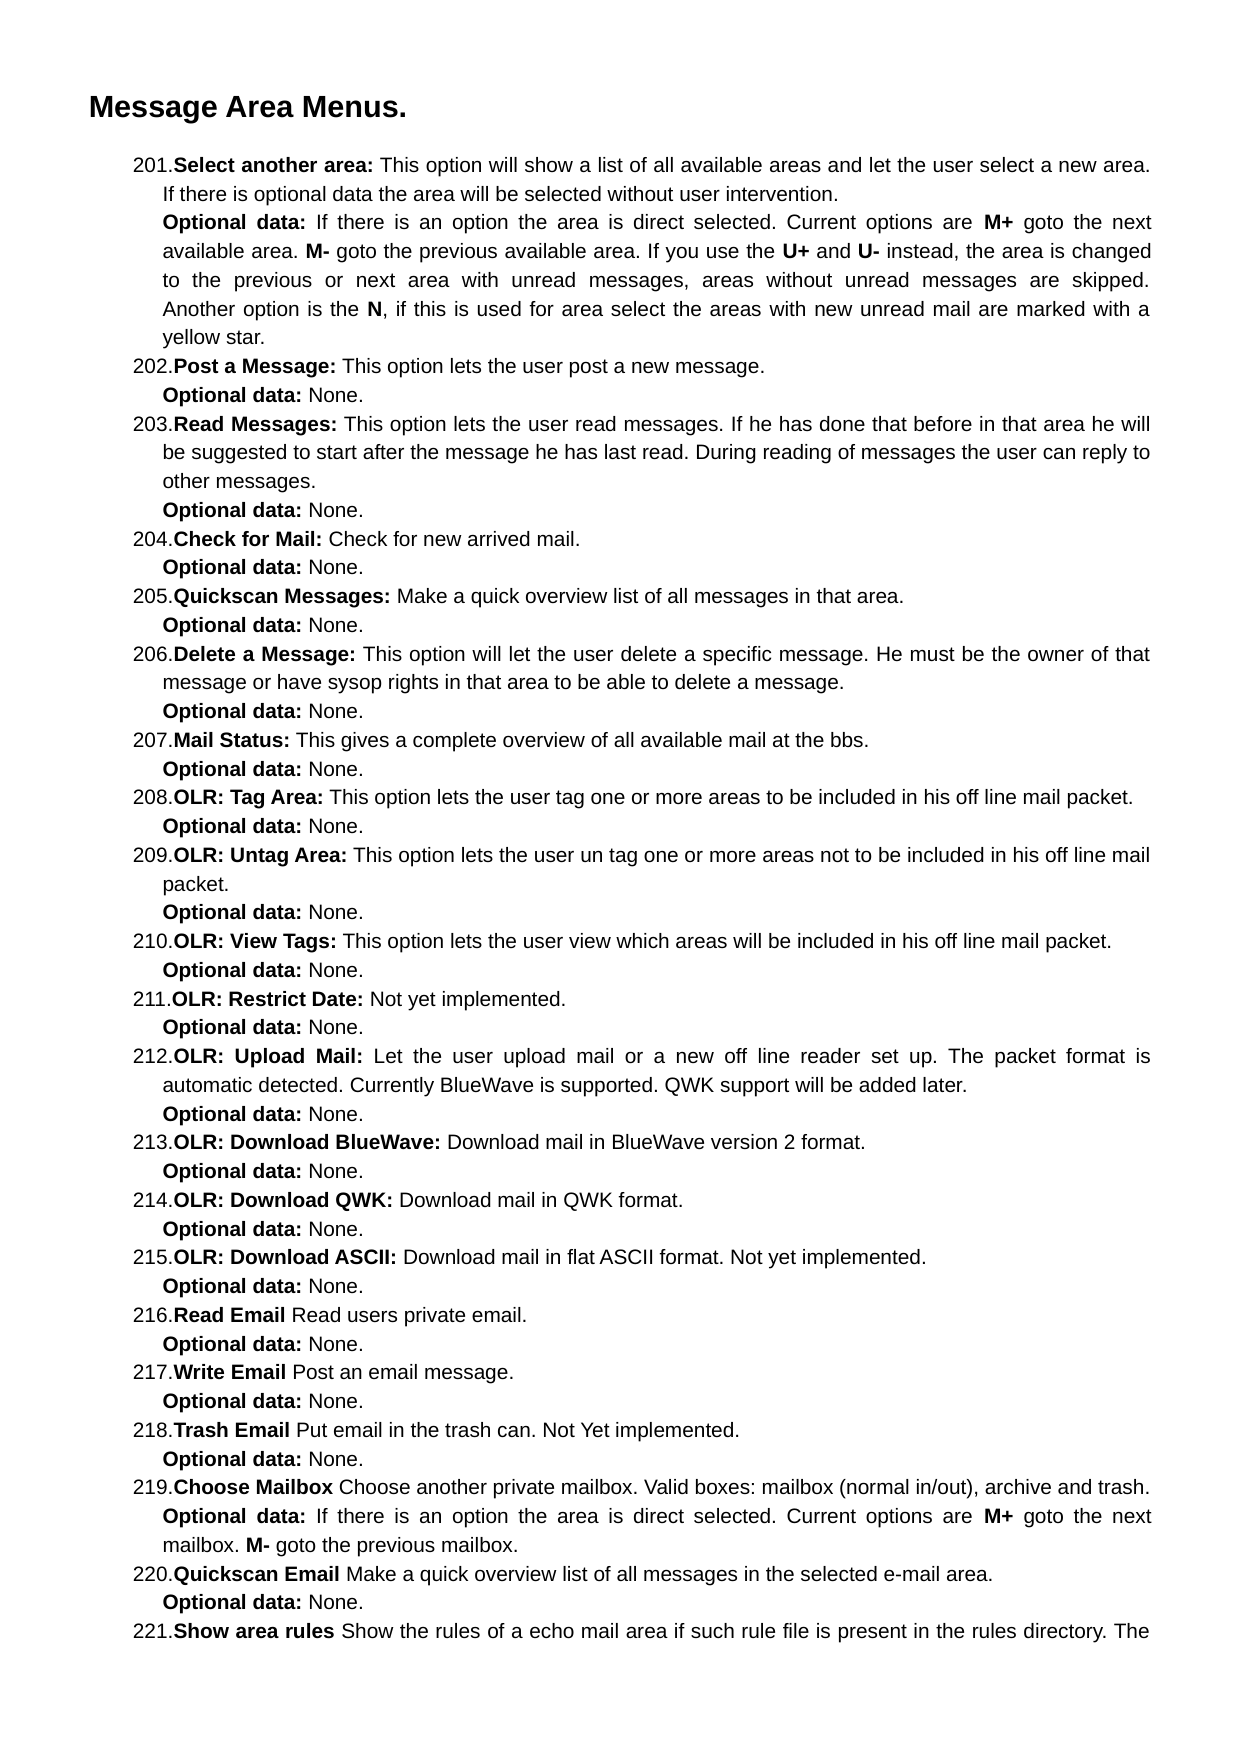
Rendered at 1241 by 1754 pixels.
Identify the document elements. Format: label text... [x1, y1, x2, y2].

list Quickscan Email Make a quick overview list of all messages in the selected e-mail area. [133, 1561, 1152, 1585]
list Optional data: None. [133, 1101, 1152, 1125]
list Optional data: None. [133, 555, 1152, 579]
list Optional data: None. [133, 1590, 1152, 1614]
list Post a Message: This option lets the user post a new message. [133, 354, 1152, 378]
list Choose Mailbox Choose another private mailbox. Valid boxes: mailbox (normal in/out), archive and trash. [133, 1475, 1152, 1499]
list Optional data: None. [133, 1389, 1152, 1413]
list Quickscan Messages: Make a quick overview list of all messages in that area. [133, 584, 1152, 608]
list OLR: Download ASCII: Download mail in flat ASCII format. Not yet implemented. [133, 1245, 1152, 1269]
list Optional data: None. [133, 814, 1152, 838]
list Check for Mail: Check for new arrived mail. [133, 526, 1152, 550]
list Optional data: None. [133, 1446, 1152, 1470]
list Optional data: None. [133, 1274, 1152, 1298]
list Mail Status: This gives a complete overview of all available mail at the bbs. [133, 728, 1152, 752]
list OLR: Untag Area: This option lets the user un tag one or more areas not to be included in his off line mail packet. [133, 843, 1152, 895]
list Read Email Read users private email. [133, 1303, 1152, 1327]
list Optional data: None. [133, 900, 1152, 924]
list Show area rules Show the rules of a echo mail area if such rule file is present in the rules directory. The [133, 1619, 1152, 1643]
list Optional data: If there is an option the area is direct selected. Current options are M+ goto the next available area. M- goto the previous available area. If you use the U+ and U- instead, the area is changed to the previous or next area with unread messages, areas without unread messages are skipped. Another option is the N, if this is used for area select the areas with new unread mail are marked with a yellow star. [133, 210, 1152, 349]
list Write Email Post an email message. [133, 1360, 1152, 1384]
list Optional data: None. [133, 756, 1152, 780]
list Optional data: None. [133, 383, 1152, 407]
list Read Messages: This option lets the user read messages. If he has done that before in that area he will be suggested to start after the message he has last read. During reading of messages the user can reply to other messages. [133, 411, 1152, 493]
subtitle Message Area Menus. [88, 88, 1152, 124]
list OLR: Download BlueWave: Download mail in BlueWave version 2 format. [133, 1130, 1152, 1154]
list Optional data: None. [133, 613, 1152, 637]
list OLR: Restrict Date: Not yet implemented. [133, 986, 1152, 1010]
list Optional data: None. [133, 1015, 1152, 1039]
list Trash Email Put email in the trash can. Not Yet implemented. [133, 1418, 1152, 1442]
list Delete a Message: This option will let the user delete a specific message. He must be the owner of that message or have sysop rights in that area to be able to delete a message. [133, 641, 1152, 694]
list OLR: Upload Mail: Let the user upload mail or a new off line reader set up. The packet format is automatic detected. Currently BlueWave is supported. QWK support will be added later. [133, 1044, 1152, 1097]
list OLR: View Tags: This option lets the user view which areas will be included in his off line mail packet. [133, 929, 1152, 953]
list OLR: Tag Area: This option lets the user tag one or more areas to be included in his off line mail packet. [133, 785, 1152, 809]
list Optional data: None. [133, 958, 1152, 982]
list Optional data: None. [133, 1159, 1152, 1183]
list Optional data: None. [133, 1331, 1152, 1355]
list Optional data: None. [133, 1216, 1152, 1240]
list Optional data: None. [133, 498, 1152, 522]
list Optional data: If there is an option the area is direct selected. Current options are M+ goto the next mailbox. M- goto the previous mailbox. [133, 1504, 1152, 1557]
list Select another area: This option will show a list of all available areas and let the user select a new area. If there is optional data the area will be selected without user intervention. [133, 153, 1152, 205]
list OLR: Download QWK: Download mail in QWK format. [133, 1188, 1152, 1212]
list Optional data: None. [133, 699, 1152, 723]
